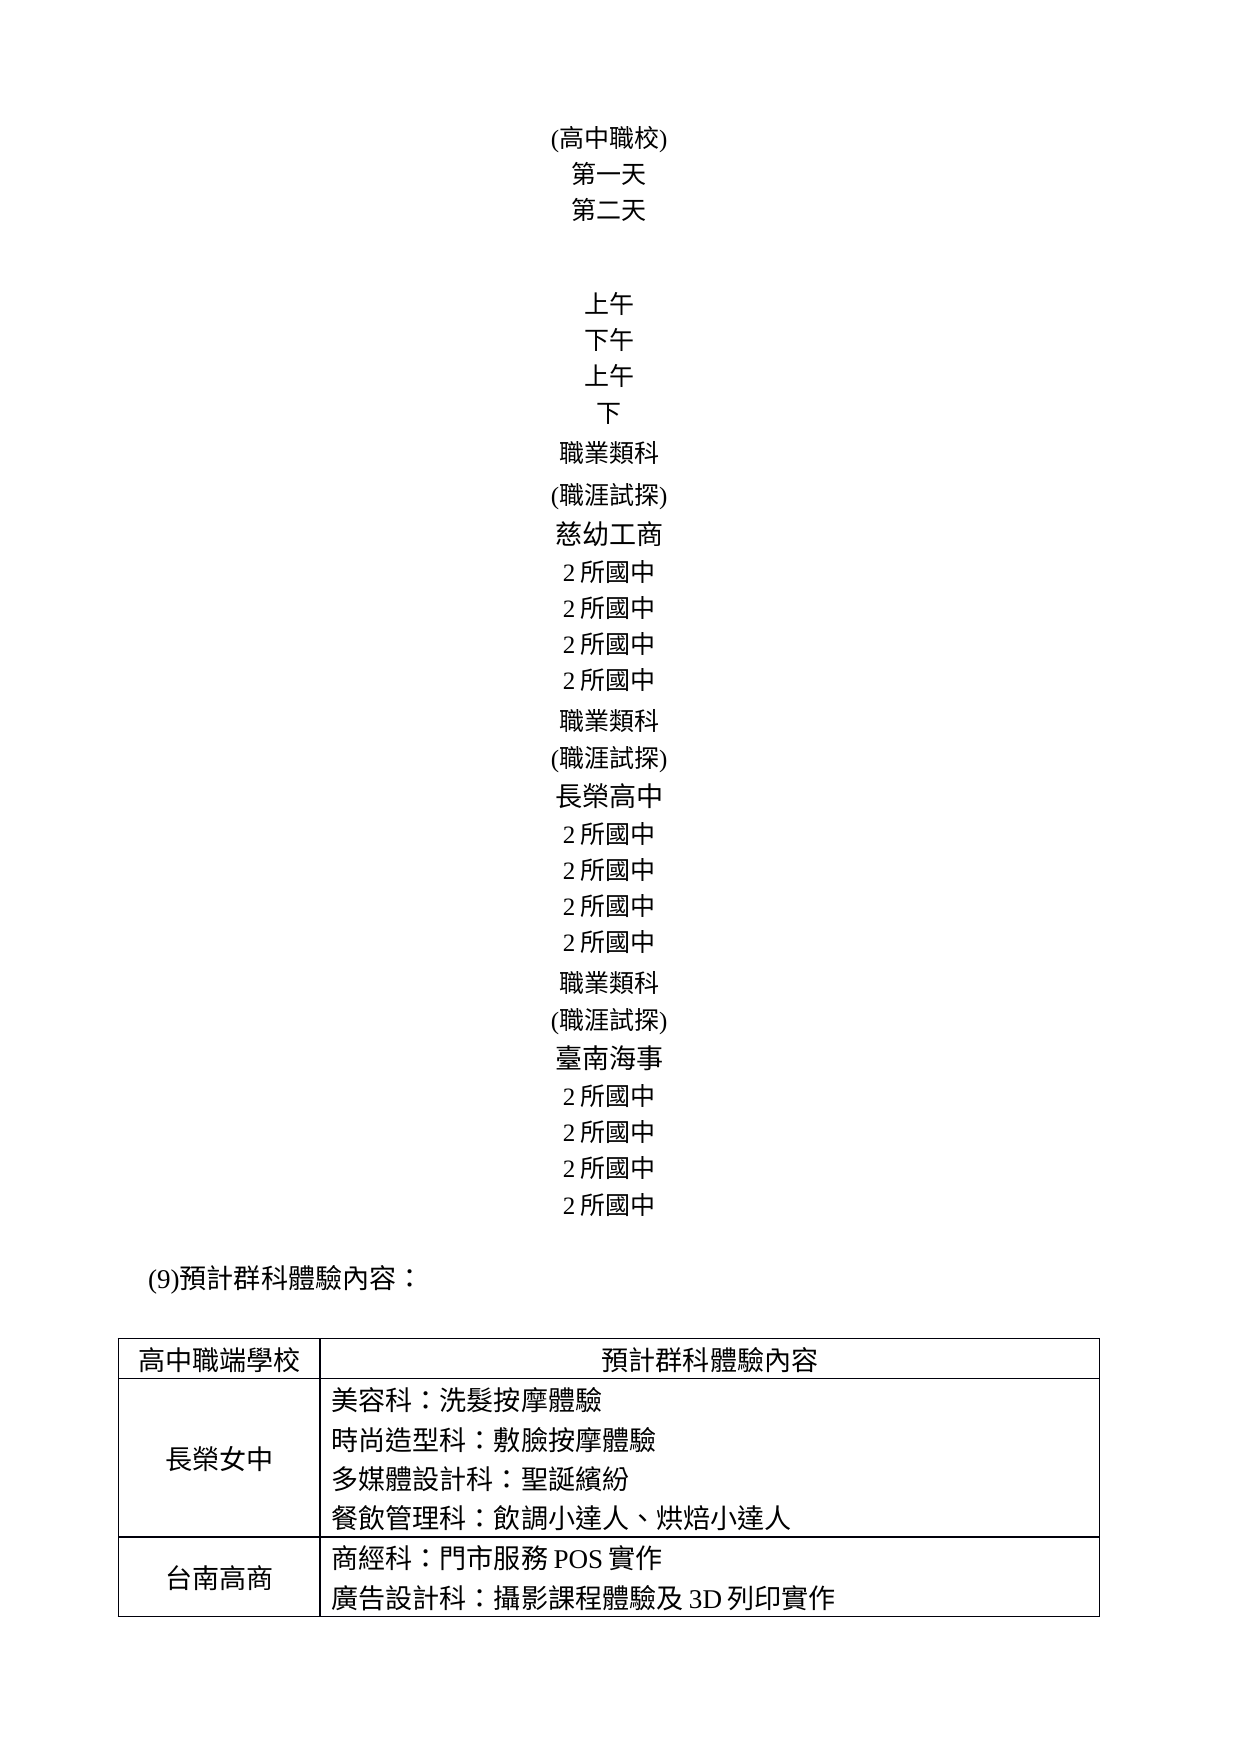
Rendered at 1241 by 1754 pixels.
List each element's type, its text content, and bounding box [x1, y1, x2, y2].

table_cell 台南高商 [119, 1538, 319, 1616]
table_cell 美容科：洗髮按摩體驗 時尚造型科：敷臉按摩體驗 多媒體設計科：聖誕繽紛 餐飲管理科：飲調小達人、烘焙小達人 [321, 1379, 1099, 1536]
table_header (高中職校) 第一天 第二天 上午 下午 上午 下 職業類科 (職涯試探) 慈幼工商 2所國中 2所國中 2所國中 2所國中 職業類科 (職涯試探) 長榮高中 2所國中 2所國中 2所國中 2所國中 職業類科 (職涯試探) 臺南海事 2所國中 2所國中 2所國中 2所國中 (9)預計群科體驗內容： [107, 118, 1111, 1617]
table_header 高中職端學校 [119, 1339, 319, 1378]
table_cell 商經科：門市服務POS實作 廣告設計科：攝影課程體驗及3D列印實作 [321, 1538, 1099, 1616]
table_header 預計群科體驗內容 [321, 1339, 1099, 1378]
table_cell 長榮女中 [119, 1379, 319, 1536]
